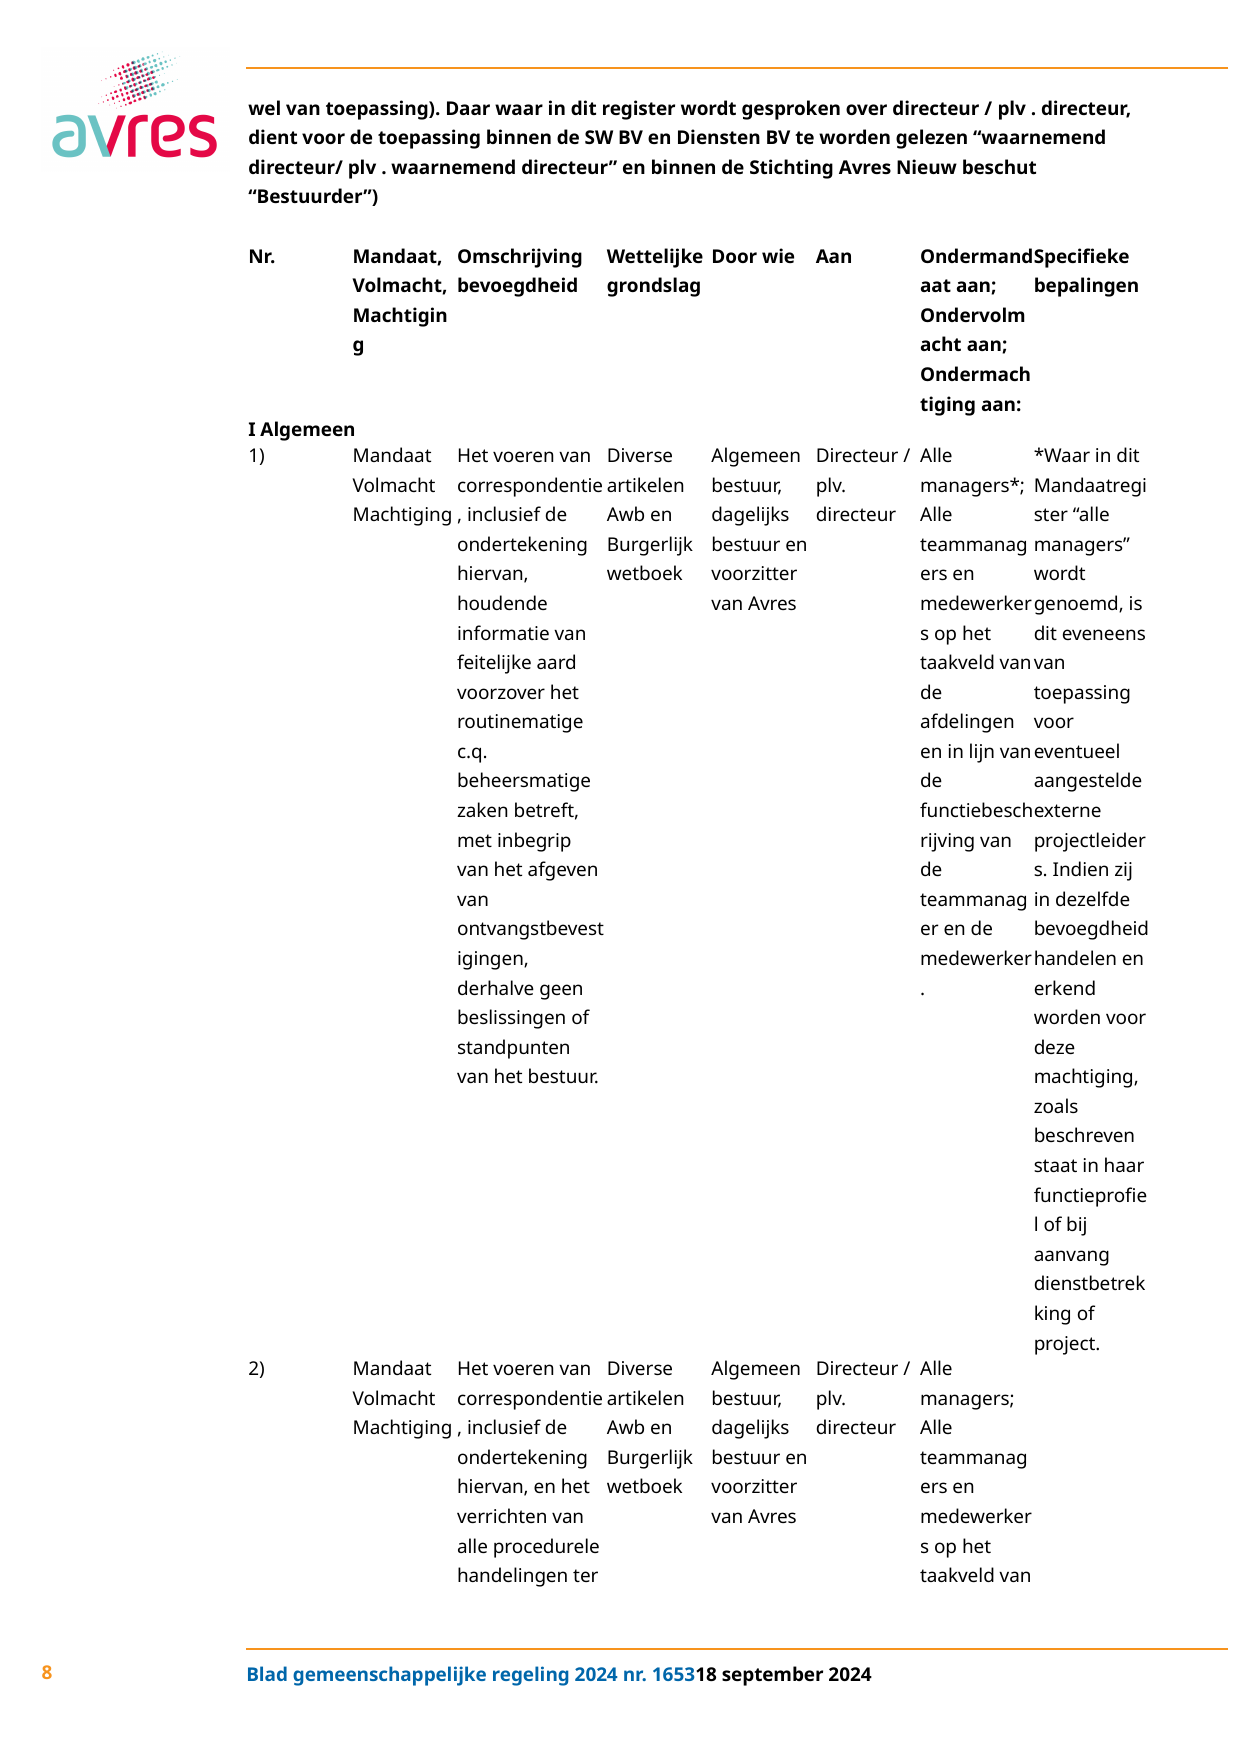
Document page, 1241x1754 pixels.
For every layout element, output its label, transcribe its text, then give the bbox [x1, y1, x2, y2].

table_cell Het voeren van correspondentie, inclusief de ondertekening hiervan, houdende informatie van feitelijke aard voorzover het routinematige c.q. beheersmatige zaken betreft, met inbegrip van het afgeven van ontvangstbevestigingen, derhalve geen beslissingen of standpunten van het bestuur. [457, 442, 607, 1355]
table_header Nr. [248, 243, 352, 416]
table_header Ondermandaat aan; Ondervolmacht aan; Ondermachtiging aan: [920, 243, 1033, 416]
table_cell [1034, 1355, 1152, 1588]
text wel van toepassing). Daar waar in dit register wordt gesproken over directeur / plv . directeur, dient voor de toepassing binnen de SW BV en Diensten BV te worden gelezen “waarnemend directeur/ plv . waarnemend directeur” en binnen de Stichting Avres Nieuw beschut “Bestuurder”) [248, 95, 1152, 209]
picture [41, 47, 231, 172]
table_cell Alle managers; Alle teammanagers en medewerkers op het taakveld van [920, 1355, 1033, 1588]
table_cell Directeur / plv. directeur [816, 442, 920, 1355]
table_cell 2) [248, 1355, 352, 1588]
table_header Aan [816, 243, 920, 416]
table_header Omschrijving bevoegdheid [457, 243, 607, 416]
table_cell Mandaat Volmacht Machtiging [353, 442, 457, 1355]
table_cell Alle managers*; Alle teammanagers en medewerkers op het taakveld van de afdelingen en in lijn van de functiebeschrijving van de teammanager en de medewerker. [920, 442, 1033, 1355]
table_cell I Algemeen [248, 416, 1152, 442]
table_header Specifieke bepalingen [1034, 243, 1152, 416]
table_cell Diverse artikelen Awb en Burgerlijk wetboek [607, 1355, 711, 1588]
table_cell 1) [248, 442, 352, 1355]
table_cell Directeur / plv. directeur [816, 1355, 920, 1588]
table_cell Het voeren van correspondentie, inclusief de ondertekening hiervan, en het verrichten van alle procedurele handelingen ter [457, 1355, 607, 1588]
table_cell Algemeen bestuur, dagelijks bestuur en voorzitter van Avres [711, 442, 816, 1355]
table_cell Algemeen bestuur, dagelijks bestuur en voorzitter van Avres [711, 1355, 816, 1588]
table_cell Mandaat Volmacht Machtiging [353, 1355, 457, 1588]
table_header Mandaat, Volmacht, Machtiging [353, 243, 457, 416]
table_header Door wie [711, 243, 816, 416]
table_cell Diverse artikelen Awb en Burgerlijk wetboek [607, 442, 711, 1355]
table_header Wettelijke grondslag [607, 243, 711, 416]
table_cell *Waar in dit Mandaatregister “alle managers” wordt genoemd, is dit eveneens van toepassing voor eventueel aangestelde externe projectleiders. Indien zij in dezelfde bevoegdheid handelen en erkend worden voor deze machtiging, zoals beschreven staat in haar functieprofiel of bij aanvang dienstbetrekking of project. [1034, 442, 1152, 1355]
